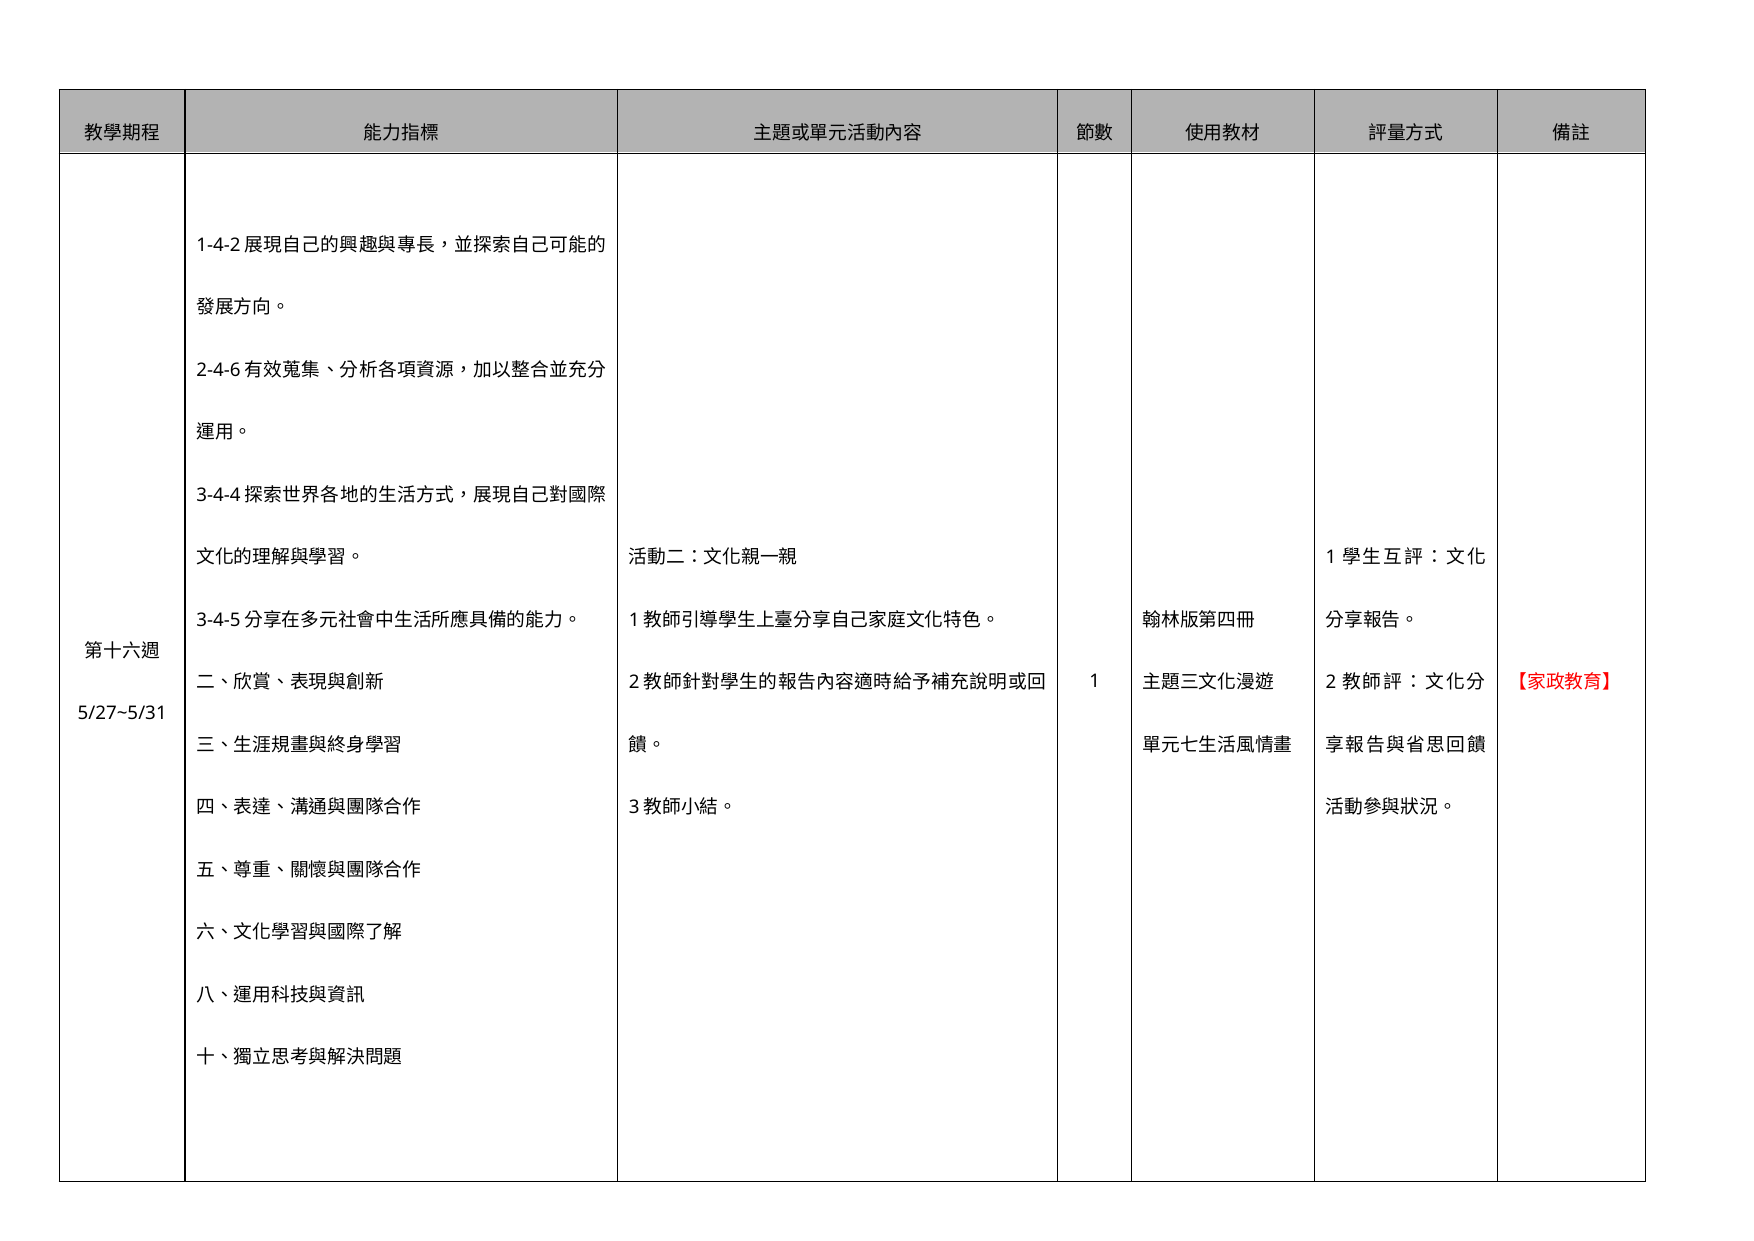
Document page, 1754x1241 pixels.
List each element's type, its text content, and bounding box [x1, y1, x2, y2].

table_header 評量方式 [1315, 90, 1497, 152]
table_header 節數 [1058, 90, 1131, 152]
table_cell 【家政教育】 [1498, 154, 1645, 1181]
table_cell 第十六週 5/27~5/31 [60, 154, 184, 1181]
table_cell 翰林版第四冊 主題三文化漫遊 單元七生活風情畫 [1132, 154, 1314, 1181]
table_header 使用教材 [1132, 90, 1314, 152]
table_cell 1學生互評：文化分享報告。 2教師評：文化分享報告與省思回饋活動參與狀況。 [1315, 154, 1497, 1181]
table_cell 1 [1058, 154, 1131, 1181]
table_header 備註 [1498, 90, 1645, 152]
table_header 主題或單元活動內容 [618, 90, 1057, 152]
table_cell 1-4-2展現自己的興趣與專長，並探索自己可能的發展方向。 2-4-6有效蒐集、分析各項資源，加以整合並充分運用。 3-4-4探索世界各地的生活方式，展現自己對國際文化的理解與學習。 3-4-5分享在多元社會中生活所應具備的能力。 二、欣賞、表現與創新 三、生涯規畫與終身學習 四、表達、溝通與團隊合作 五、尊重、關懷與團隊合作 六、文化學習與國際了解 八、運用科技與資訊 十、獨立思考與解決問題 [186, 154, 617, 1181]
table_cell 活動二：文化親一親 1教師引導學生上臺分享自己家庭文化特色。 2教師針對學生的報告內容適時給予補充說明或回饋。 3教師小結。 [618, 154, 1057, 1181]
table_header 能力指標 [186, 90, 617, 152]
table_header 教學期程 [60, 90, 184, 152]
